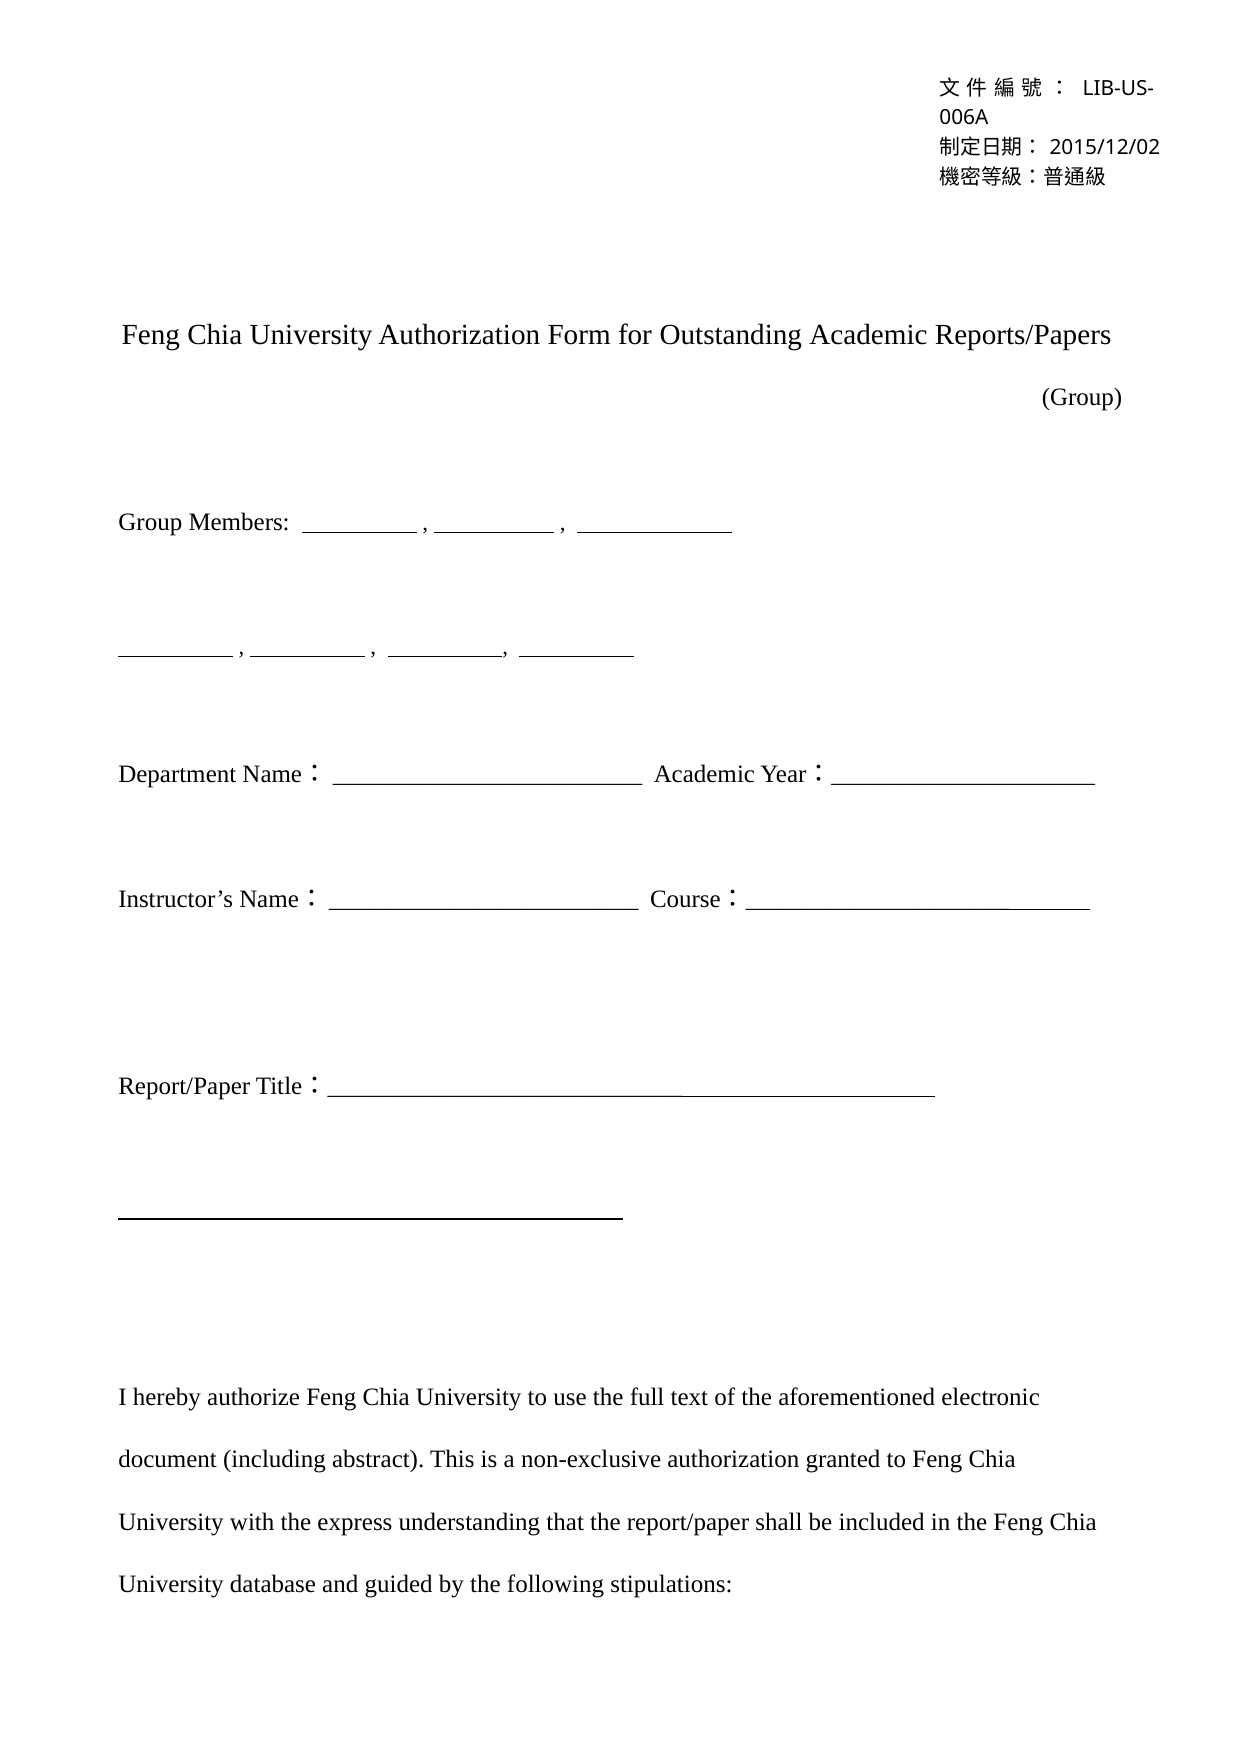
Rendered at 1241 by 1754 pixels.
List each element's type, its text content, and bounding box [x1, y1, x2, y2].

text Feng Chia University Authorization Form for Outstanding Academic Reports/Papers [118, 292, 1122, 354]
text I hereby authorize Feng Chia University to use the full text of the aforementioned electronic document (including abstract). This is a non-exclusive authorization granted to Feng Chia University with the express understanding that the report/paper shall be included in the Feng Chia University database and guided by the following stipulations: [118, 1354, 1122, 1604]
text Department Name： ___________________________ Academic Year：_______________________ [118, 729, 1122, 792]
text Group Members: , , [118, 479, 1122, 542]
text Instructor’s Name： ___________________________ Course：_______________________ [118, 854, 1122, 917]
text , , , [118, 542, 1122, 667]
text Report/Paper Title：_______________________________ [118, 1042, 1122, 1104]
text (Group) [118, 354, 1122, 417]
